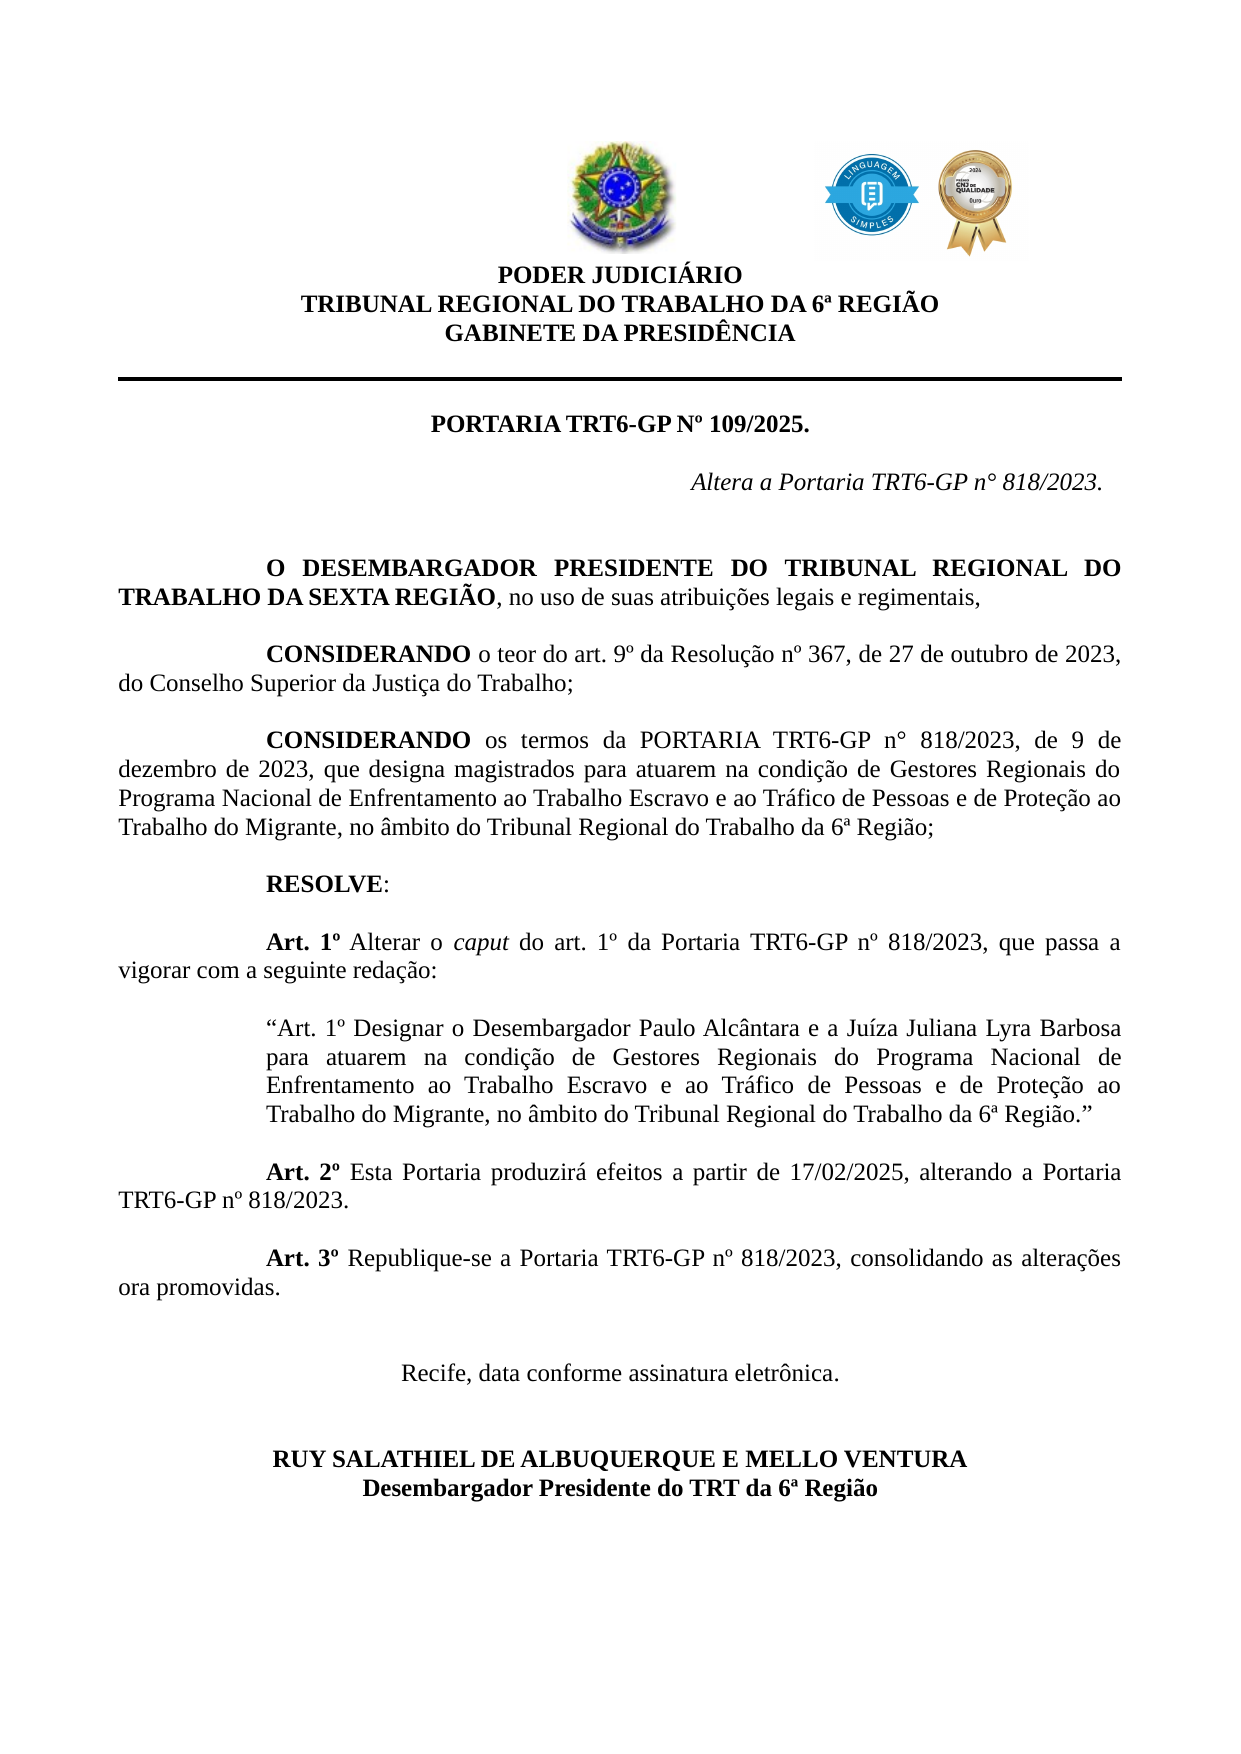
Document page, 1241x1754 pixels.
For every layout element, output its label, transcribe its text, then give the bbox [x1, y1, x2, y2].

text Desembargador Presidente do TRT da 6ª Região [118, 1473, 1122, 1502]
text PORTARIA TRT6-GP Nº 109/2025. [118, 409, 1122, 438]
text O DESEMBARGADOR PRESIDENTE DO TRIBUNAL REGIONAL DO TRABALHO DA SEXTA REGIÃO, no uso de suas atribuições legais e regimentais, [118, 553, 1122, 611]
text RESOLVE: [118, 869, 1122, 898]
text Art. 2º Esta Portaria produzirá efeitos a partir de 17/02/2025, alterando a Portaria TRT6-GP nº 818/2023. [118, 1157, 1122, 1214]
text TRIBUNAL REGIONAL DO TRABALHO DA 6ª REGIÃO [118, 289, 1122, 318]
text Recife, data conforme assinatura eletrônica. [118, 1358, 1122, 1387]
text PODER JUDICIÁRIO [118, 260, 1122, 289]
text RUY SALATHIEL DE ALBUQUERQUE E MELLO VENTURA [118, 1444, 1122, 1473]
picture [567, 141, 677, 254]
text Art. 3º Republique-se a Portaria TRT6-GP nº 818/2023, consolidando as alterações ora promovidas. [118, 1243, 1122, 1301]
text GABINETE DA PRESIDÊNCIA [118, 318, 1122, 347]
text CONSIDERANDO o teor do art. 9º da Resolução nº 367, de 27 de outubro de 2023, do Conselho Superior da Justiça do Trabalho; [118, 639, 1122, 697]
text Art. 1º Alterar o caput do art. 1º da Portaria TRT6-GP nº 818/2023, que passa a vigorar com a seguinte redação: [118, 927, 1122, 984]
text Altera a Portaria TRT6-GP n° 818/2023. [614, 467, 1122, 496]
text “Art. 1º Designar o Desembargador Paulo Alcântara e a Juíza Juliana Lyra Barbosa para atuarem na condição de Gestores Regionais do Programa Nacional de Enfrentamento ao Trabalho Escravo e ao Tráfico de Pessoas e de Proteção ao Trabalho do Migrante, no âmbito do Tribunal Regional do Trabalho da 6ª Região.” [266, 1013, 1122, 1128]
text CONSIDERANDO os termos da PORTARIA TRT6-GP n° 818/2023, de 9 de dezembro de 2023, que designa magistrados para atuarem na condição de Gestores Regionais do Programa Nacional de Enfrentamento ao Trabalho Escravo e ao Tráfico de Pessoas e de Proteção ao Trabalho do Migrante, no âmbito do Tribunal Regional do Trabalho da 6ª Região; [118, 726, 1122, 841]
picture [813, 141, 1030, 261]
